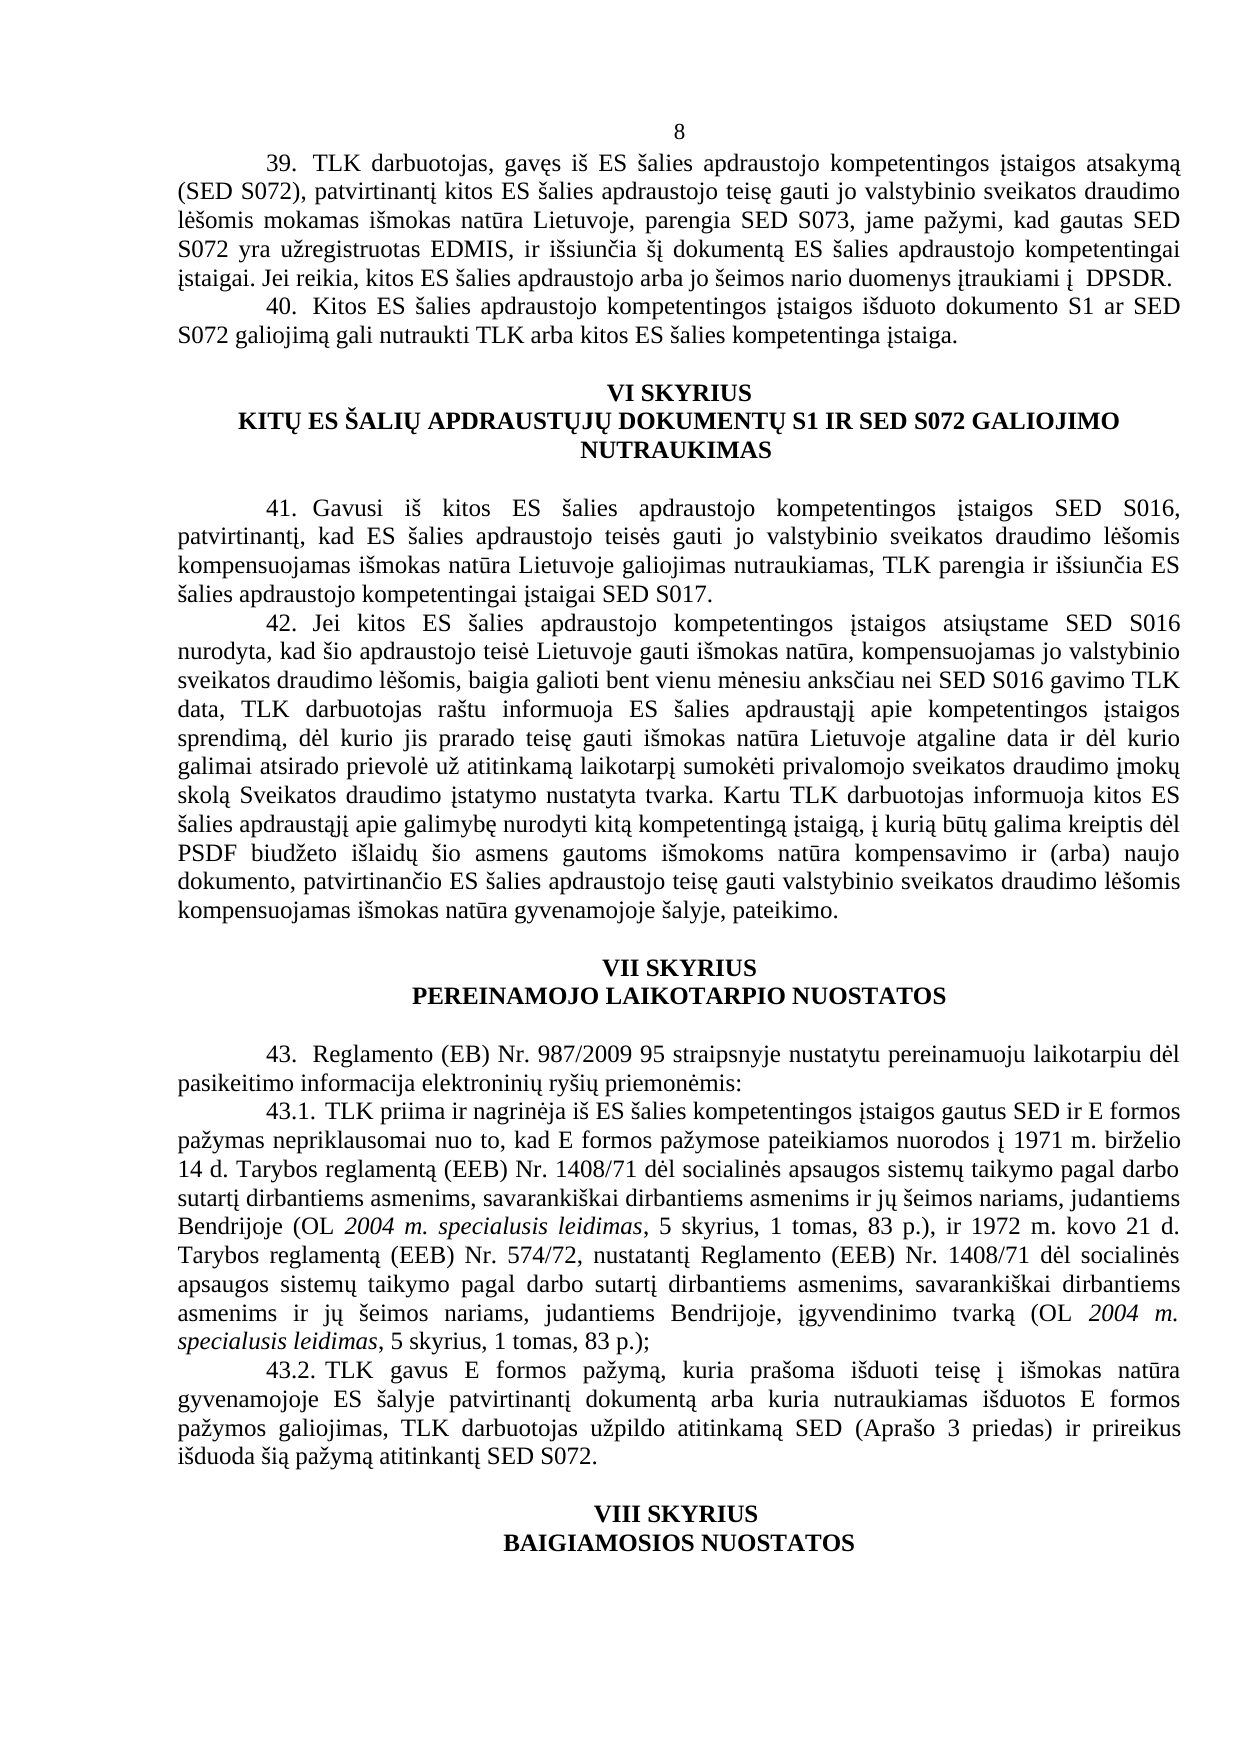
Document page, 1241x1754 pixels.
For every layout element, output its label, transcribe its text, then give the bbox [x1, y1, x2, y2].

text 42. Jei kitos ES šalies apdraustojo kompetentingos įstaigos atsiųstame SED S016 nurodyta, kad šio apdraustojo teisė Lietuvoje gauti išmokas natūra, kompensuojamas jo valstybinio sveikatos draudimo lėšomis, baigia galioti bent vienu mėnesiu anksčiau nei SED S016 gavimo TLK data, TLK darbuotojas raštu informuoja ES šalies apdraustąjį apie kompetentingos įstaigos sprendimą, dėl kurio jis prarado teisę gauti išmokas natūra Lietuvoje atgaline data ir dėl kurio galimai atsirado prievolė už atitinkamą laikotarpį sumokėti privalomojo sveikatos draudimo įmokų skolą Sveikatos draudimo įstatymo nustatyta tvarka. Kartu TLK darbuotojas informuoja kitos ES šalies apdraustąjį apie galimybę nurodyti kitą kompetentingą įstaigą, į kurią būtų galima kreiptis dėl PSDF biudžeto išlaidų šio asmens gautoms išmokoms natūra kompensavimo ir (arba) naujo dokumento, patvirtinančio ES šalies apdraustojo teisę gauti valstybinio sveikatos draudimo lėšomis kompensuojamas išmokas natūra gyvenamojoje šalyje, pateikimo. [177, 608, 1181, 924]
text 43.1. TLK priima ir nagrinėja iš ES šalies kompetentingos įstaigos gautus SED ir E formos pažymas nepriklausomai nuo to, kad E formos pažymose pateikiamos nuorodos į 1971 m. birželio 14 d. Tarybos reglamentą (EEB) Nr. 1408/71 dėl socialinės apsaugos sistemų taikymo pagal darbo sutartį dirbantiems asmenims, savarankiškai dirbantiems asmenims ir jų šeimos nariams, judantiems Bendrijoje (OL 2004 m. specialusis leidimas, 5 skyrius, 1 tomas, 83 p.), ir 1972 m. kovo 21 d. Tarybos reglamentą (EEB) Nr. 574/72, nustatantį Reglamento (EEB) Nr. 1408/71 dėl socialinės apsaugos sistemų taikymo pagal darbo sutartį dirbantiems asmenims, savarankiškai dirbantiems asmenims ir jų šeimos nariams, judantiems Bendrijoje, įgyvendinimo tvarką (OL 2004 m. specialusis leidimas, 5 skyrius, 1 tomas, 83 p.); [177, 1096, 1181, 1355]
text 40. Kitos ES šalies apdraustojo kompetentingos įstaigos išduoto dokumento S1 ar SED S072 galiojimą gali nutraukti TLK arba kitos ES šalies kompetentinga įstaiga. [177, 291, 1181, 349]
text VII SKYRIUS [177, 953, 1181, 981]
text kitų ES ŠALIŲ apdraustŲJŲ dokumentų S1 ir SED S072 galiojimo NUTRAUKIMAS [177, 406, 1181, 464]
text 43. Reglamento (EB) Nr. 987/2009 95 straipsnyje nustatytu pereinamuoju laikotarpiu dėl pasikeitimo informacija elektroninių ryšių priemonėmis: [177, 1039, 1181, 1096]
text 39. TLK darbuotojas, gavęs iš ES šalies apdraustojo kompetentingos įstaigos atsakymą (SED S072), patvirtinantį kitos ES šalies apdraustojo teisę gauti jo valstybinio sveikatos draudimo lėšomis mokamas išmokas natūra Lietuvoje, parengia SED S073, jame pažymi, kad gautas SED S072 yra užregistruotas EDMIS, ir išsiunčia šį dokumentą ES šalies apdraustojo kompetentingai įstaigai. Jei reikia, kitos ES šalies apdraustojo arba jo šeimos nario duomenys įtraukiami į DPSDR. [177, 148, 1181, 291]
text Pereinamojo laikotarpio nuostatos [177, 981, 1181, 1010]
text 41. Gavusi iš kitos ES šalies apdraustojo kompetentingos įstaigos SED S016, patvirtinantį, kad ES šalies apdraustojo teisės gauti jo valstybinio sveikatos draudimo lėšomis kompensuojamas išmokas natūra Lietuvoje galiojimas nutraukiamas, TLK parengia ir išsiunčia ES šalies apdraustojo kompetentingai įstaigai SED S017. [177, 493, 1181, 608]
text 43.2. TLK gavus E formos pažymą, kuria prašoma išduoti teisę į išmokas natūra gyvenamojoje ES šalyje patvirtinantį dokumentą arba kuria nutraukiamas išduotos E formos pažymos galiojimas, TLK darbuotojas užpildo atitinkamą SED (Aprašo 3 priedas) ir prireikus išduoda šią pažymą atitinkantį SED S072. [177, 1355, 1181, 1470]
text BAIGIAMOSIOS NUOSTATOS [177, 1528, 1181, 1556]
text VI SKYRIUS [177, 378, 1181, 406]
text Viii SKYRIUS [177, 1499, 1181, 1528]
